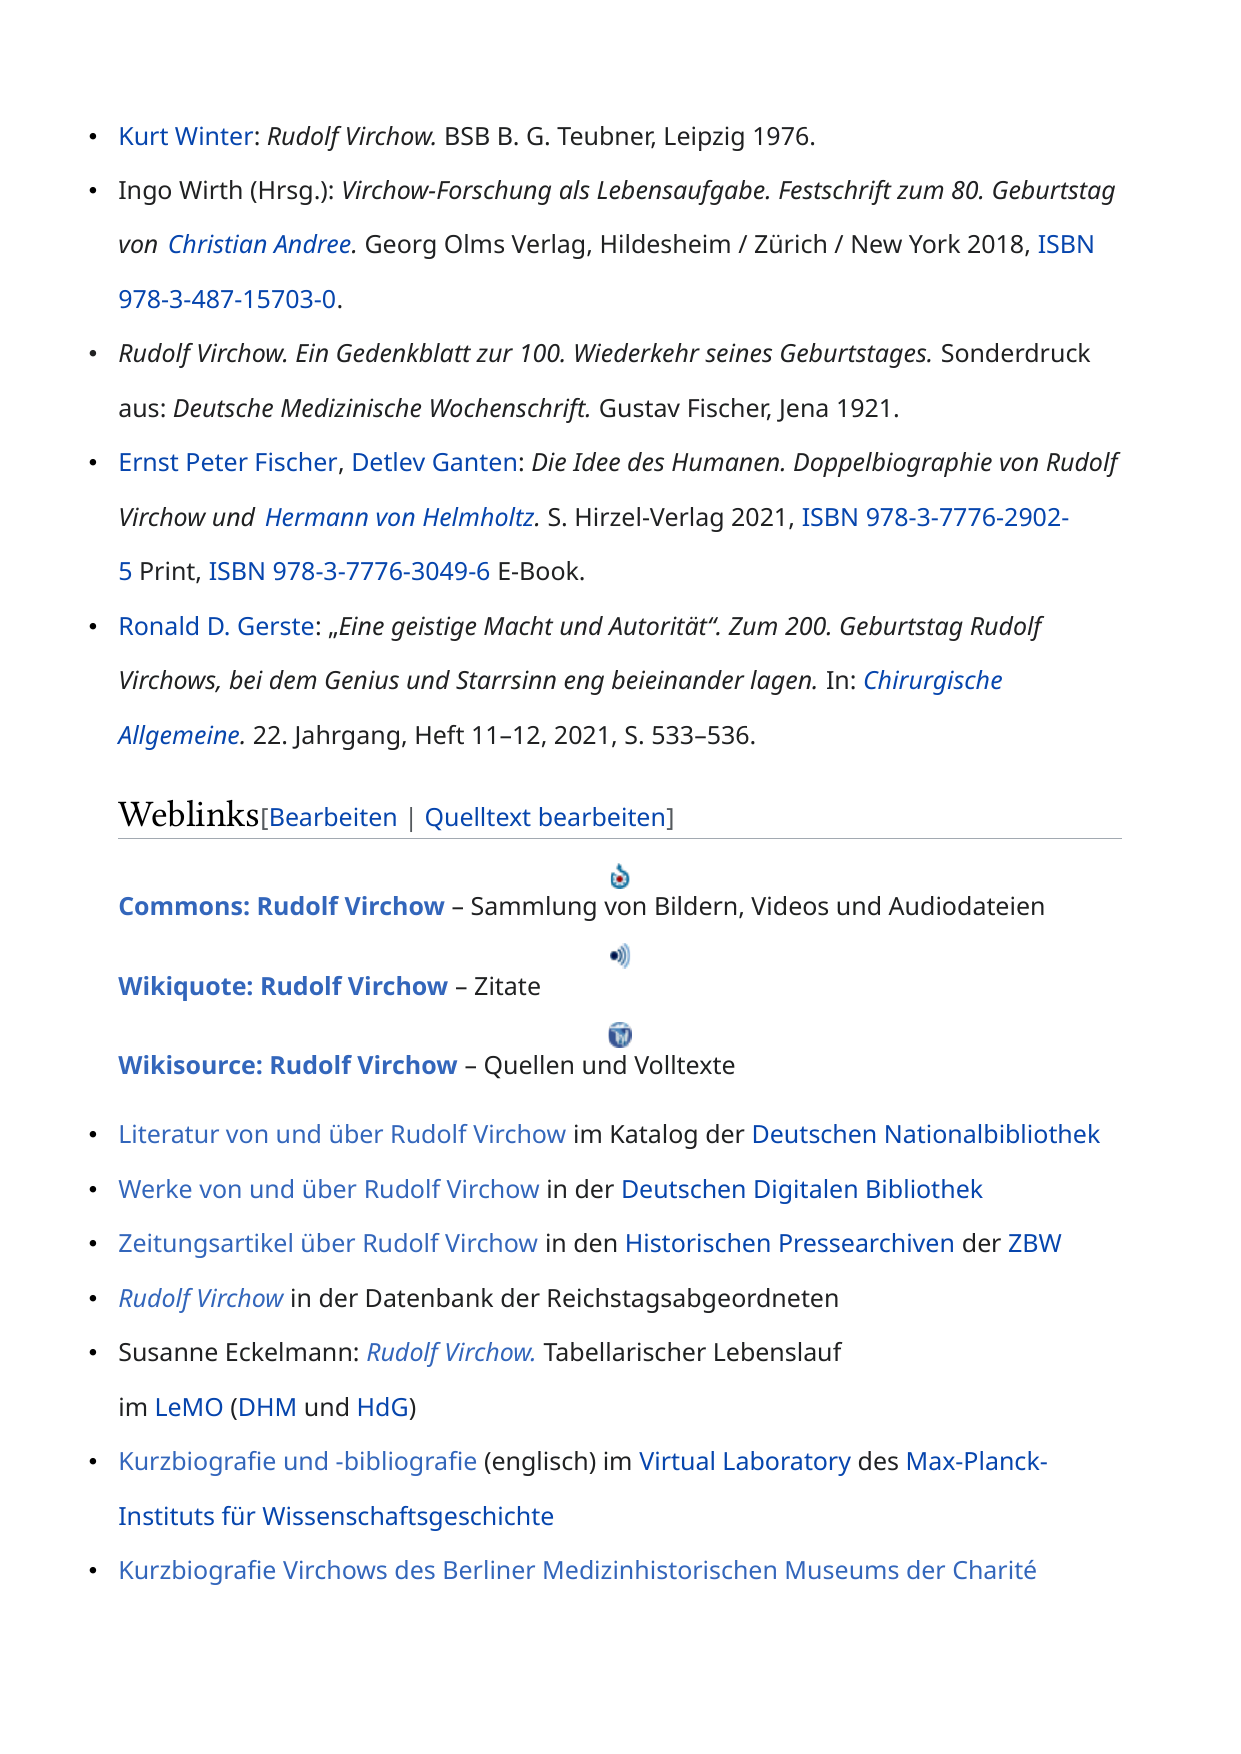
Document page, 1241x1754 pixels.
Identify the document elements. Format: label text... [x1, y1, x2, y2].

subtitle Weblinks[Bearbeiten | Quelltext bearbeiten] [118, 793, 1122, 838]
list Ingo Wirth (Hrsg.): Virchow-Forschung als Lebensaufgabe. Festschrift zum 80. Geburtstag von Christian Andree. Georg Olms Verlag, Hildesheim / Zürich / New York 2018, ISBN 978-3-487-15703-0. [118, 173, 1122, 316]
list Ronald D. Gerste: „Eine geistige Macht und Autorität“. Zum 200. Geburtstag Rudolf Virchows, bei dem Genius und Starrsinn eng beieinander lagen. In: Chirurgische Allgemeine. 22. Jahrgang, Heft 11–12, 2021, S. 533–536. [118, 608, 1122, 751]
list Ernst Peter Fischer, Detlev Ganten: Die Idee des Humanen. Doppelbiographie von Rudolf Virchow und Hermann von Helmholtz. S. Hirzel-Verlag 2021, ISBN 978-3-7776-2902-5 Print, ISBN 978-3-7776-3049-6 E-Book. [118, 445, 1122, 588]
text Wikisource: Rudolf Virchow – Quellen und Volltexte [118, 1048, 1122, 1082]
list Susanne Eckelmann: Rudolf Virchow. Tabellarischer Lebenslauf im LeMO (DHM und HdG) [118, 1335, 1122, 1423]
list Rudolf Virchow. Ein Gedenkblatt zur 100. Wiederkehr seines Geburtstages. Sonderdruck aus: Deutsche Medizinische Wochenschrift. Gustav Fischer, Jena 1921. [118, 336, 1122, 424]
picture [610, 943, 631, 969]
list Werke von und über Rudolf Virchow in der Deutschen Digitalen Bibliothek [118, 1171, 1122, 1205]
picture [608, 1022, 632, 1048]
list Literatur von und über Rudolf Virchow im Katalog der Deutschen Nationalbibliothek [118, 1117, 1122, 1151]
text Commons: Rudolf Virchow – Sammlung von Bildern, Videos und Audiodateien [118, 889, 1122, 923]
list Zeitungsartikel über Rudolf Virchow in den Historischen Pressearchiven der ZBW [118, 1226, 1122, 1260]
list Kurzbiografie Virchows des Berliner Medizinhistorischen Museums der Charité [118, 1553, 1122, 1587]
text Wikiquote: Rudolf Virchow – Zitate [118, 968, 1122, 1002]
list Kurt Winter: Rudolf Virchow. BSB B. G. Teubner, Leipzig 1976. [118, 118, 1122, 152]
list Rudolf Virchow in der Datenbank der Reichstagsabgeordneten [118, 1280, 1122, 1314]
picture [610, 863, 630, 889]
list Kurzbiografie und -bibliografie (englisch) im Virtual Laboratory des Max-Planck-Instituts für Wissenschaftsgeschichte [118, 1444, 1122, 1532]
